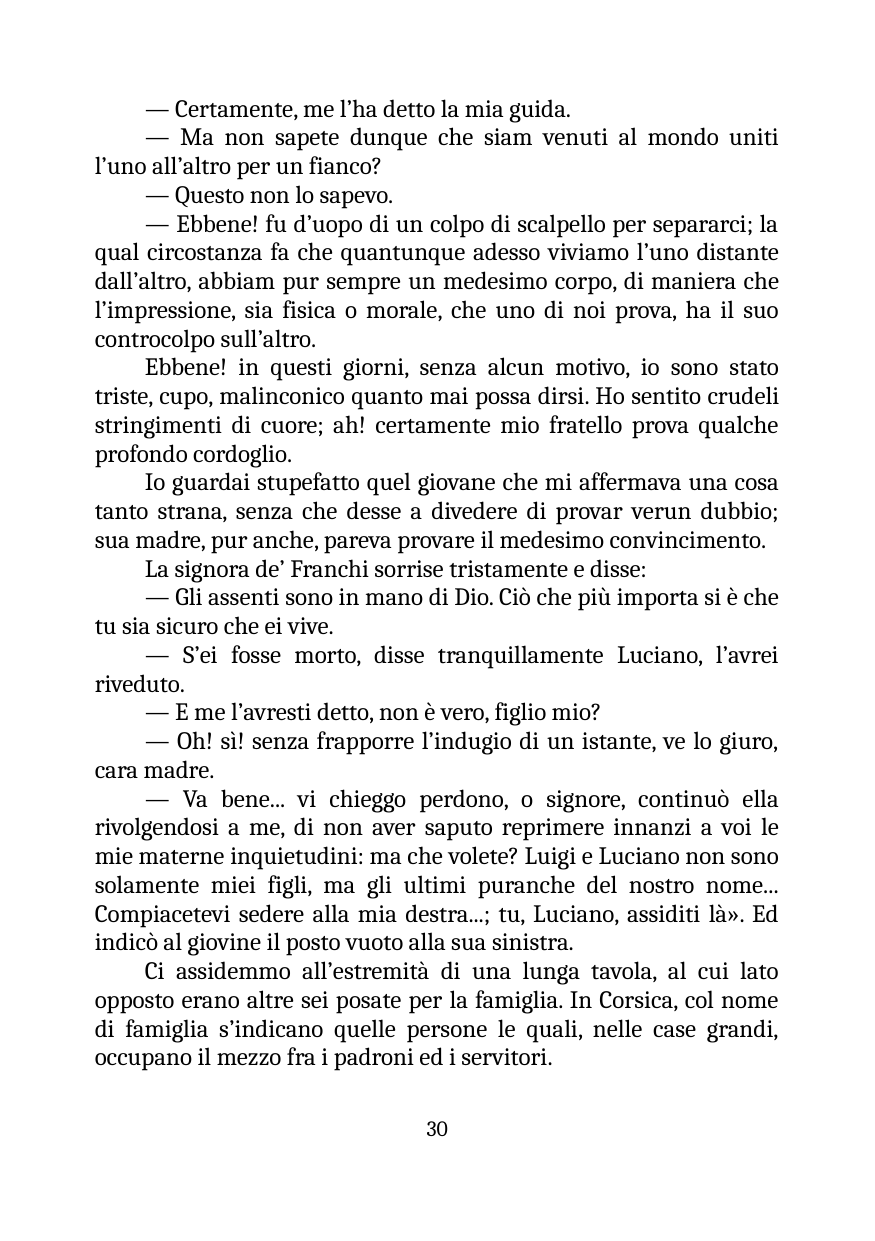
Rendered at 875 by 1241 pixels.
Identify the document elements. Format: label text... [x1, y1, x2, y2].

text — Certamente, me l’ha detto la mia guida. [94, 94, 779, 123]
text Ebbene! in questi giorni, senza alcun motivo, io sono stato triste, cupo, malinconico quanto mai possa dirsi. Ho sentito crudeli stringimenti di cuore; ah! certamente mio fratello prova qualche profondo cordoglio. [94, 353, 779, 468]
text — Ma non sapete dunque che siam venuti al mondo uniti l’uno all’altro per un fianco? [94, 123, 779, 181]
text — Oh! sì! senza frapporre l’indugio di un istante, ve lo giuro, cara madre. [94, 727, 779, 784]
text — Questo non lo sapevo. [94, 181, 779, 209]
text — S’ei fosse morto, disse tranquillamente Luciano, l’avrei riveduto. [94, 641, 779, 698]
text La signora de’ Franchi sorrise tristamente e disse: [94, 554, 779, 583]
text — Va bene... vi chieggo perdono, o signore, continuò ella rivolgendosi a me, di non aver saputo reprimere innanzi a voi le mie materne inquietudini: ma che volete? Luigi e Luciano non sono solamente miei figli, ma gli ultimi puranche del nostro nome... Compiacetevi sedere alla mia destra...; tu, Luciano, assiditi là». Ed indicò al giovine il posto vuoto alla sua sinistra. [94, 784, 779, 957]
text — Gli assenti sono in mano di Dio. Ciò che più importa si è che tu sia sicuro che ei vive. [94, 583, 779, 641]
text Io guardai stupefatto quel giovane che mi affermava una cosa tanto strana, senza che desse a divedere di provar verun dubbio; sua madre, pur anche, pareva provare il medesimo convincimento. [94, 468, 779, 554]
text — Ebbene! fu d’uopo di un colpo di scalpello per separarci; la qual circostanza fa che quantunque adesso viviamo l’uno distante dall’altro, abbiam pur sempre un medesimo corpo, di maniera che l’impressione, sia fisica o morale, che uno di noi prova, ha il suo controcolpo sull’altro. [94, 209, 779, 353]
text — E me l’avresti detto, non è vero, figlio mio? [94, 698, 779, 727]
text Ci assidemmo all’estremità di una lunga tavola, al cui lato opposto erano altre sei posate per la famiglia. In Corsica, col nome di famiglia s’indicano quelle persone le quali, nelle case grandi, occupano il mezzo fra i padroni ed i servitori. [94, 957, 779, 1072]
